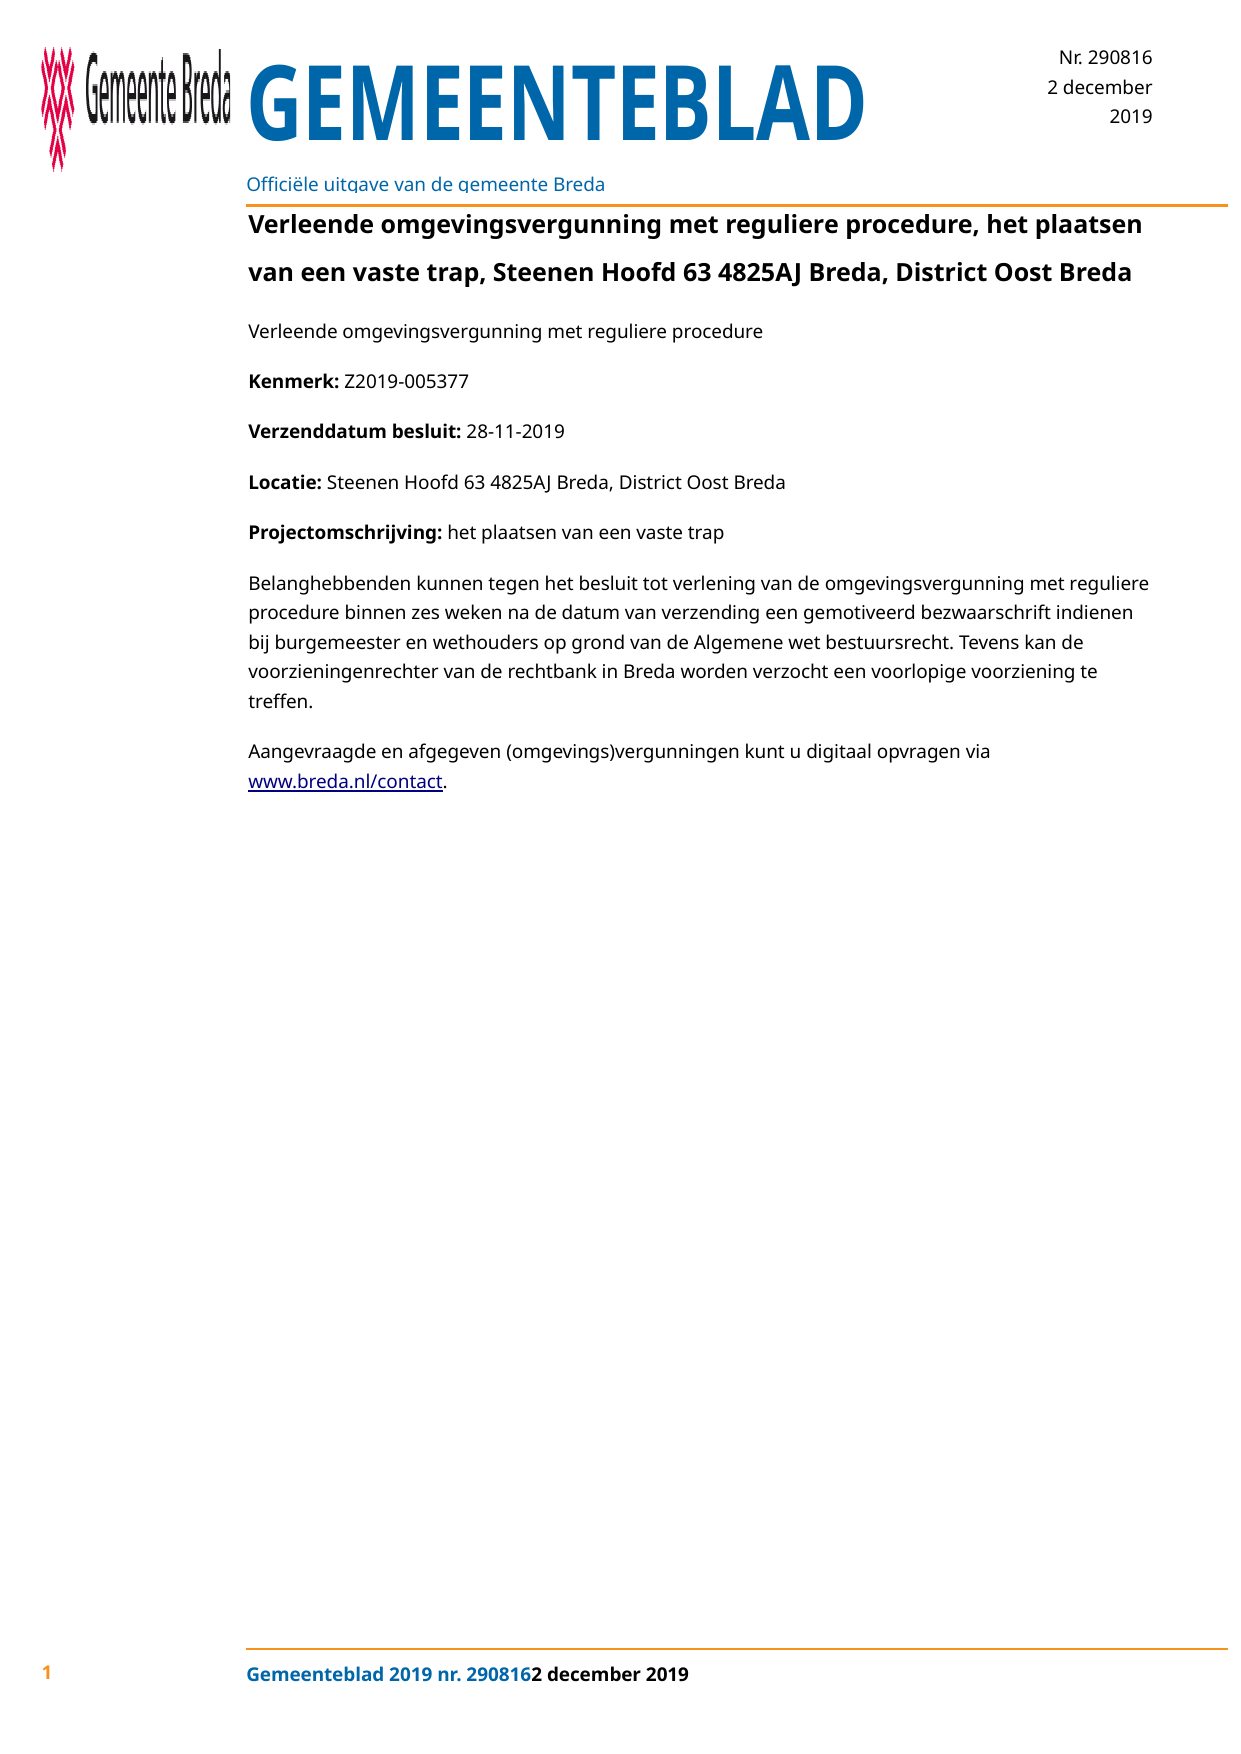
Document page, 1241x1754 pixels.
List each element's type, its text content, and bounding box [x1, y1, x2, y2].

text Verleende omgevingsvergunning met reguliere procedure, het plaatsen van een vaste trap, Steenen Hoofd 63 4825AJ Breda, District Oost Breda [248, 207, 1152, 288]
picture [41, 47, 231, 172]
text Verzenddatum besluit: 28-11-2019 [248, 419, 1152, 444]
text Belanghebbenden kunnen tegen het besluit tot verlening van de omgevingsvergunning met reguliere procedure binnen zes weken na de datum van verzending een gemotiveerd bezwaarschrift indienen bij burgemeester en wethouders op grond van de Algemene wet bestuursrecht. Tevens kan de voorzieningenrechter van de rechtbank in Breda worden verzocht een voorlopige voorziening te treffen. [248, 570, 1152, 714]
text Aangevraagde en afgegeven (omgevings)vergunningen kunt u digitaal opvragen via www.breda.nl/contact. [248, 739, 1152, 794]
text Verleende omgevingsvergunning met reguliere procedure [248, 318, 1152, 344]
text Locatie: Steenen Hoofd 63 4825AJ Breda, District Oost Breda [248, 469, 1152, 495]
text Kenmerk: Z2019-005377 [248, 368, 1152, 394]
text Projectomschrijving: het plaatsen van een vaste trap [248, 519, 1152, 545]
